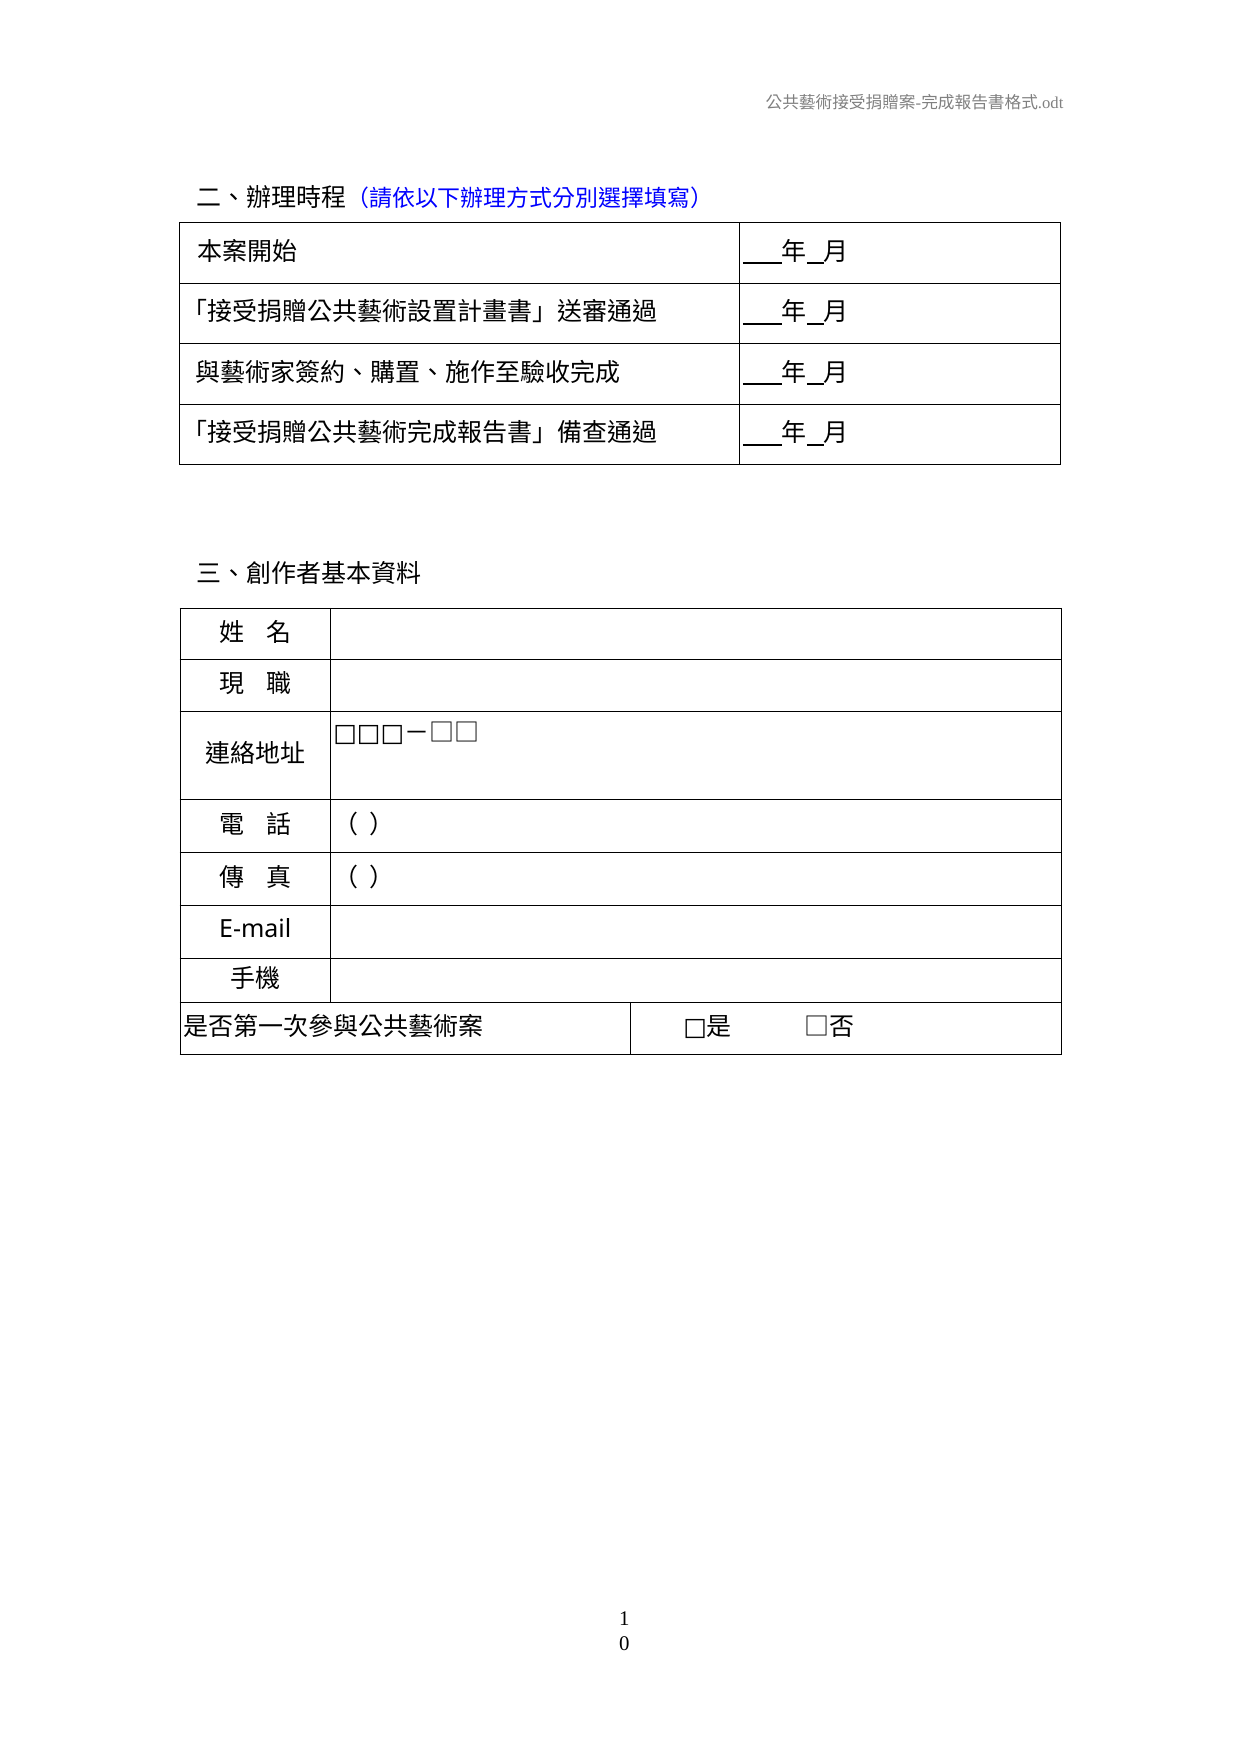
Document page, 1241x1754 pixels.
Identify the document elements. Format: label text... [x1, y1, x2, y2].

table_header 本案開始 [180, 223, 739, 283]
table_cell 與藝術家簽約、購置、施作至驗收完成 [180, 344, 739, 403]
table_cell E-mail [181, 906, 330, 957]
table_cell [331, 959, 1061, 1002]
table_cell 電 話 [181, 800, 330, 852]
table_cell 「接受捐贈公共藝術設置計畫書」送審通過 [180, 284, 739, 343]
text 三、創作者基本資料 [196, 553, 1063, 590]
table_cell 傳 真 [181, 853, 330, 905]
table_cell □□□－□□ [331, 712, 1061, 799]
table_header 年 月 [740, 223, 1060, 283]
table_cell 連絡地址 [181, 712, 330, 799]
table_cell 現 職 [181, 660, 330, 711]
table_cell 「接受捐贈公共藝術完成報告書」備查通過 [180, 405, 739, 464]
table_cell [331, 660, 1061, 711]
table_cell 年 月 [740, 405, 1060, 464]
table_cell （ ） [331, 800, 1061, 852]
table_cell 手機 [181, 959, 330, 1002]
table_cell （ ） [331, 853, 1061, 905]
text 二、辦理時程（請依以下辦理方式分別選擇填寫） [196, 177, 1063, 213]
table_header [331, 609, 1061, 659]
table_cell 年 月 [740, 284, 1060, 343]
table_cell 年 月 [740, 344, 1060, 403]
table_cell 是否第一次參與公共藝術案 [181, 1003, 630, 1054]
table_header 姓 名 [181, 609, 330, 659]
table_cell [331, 906, 1061, 957]
table_cell □是 □否 [631, 1003, 1061, 1054]
